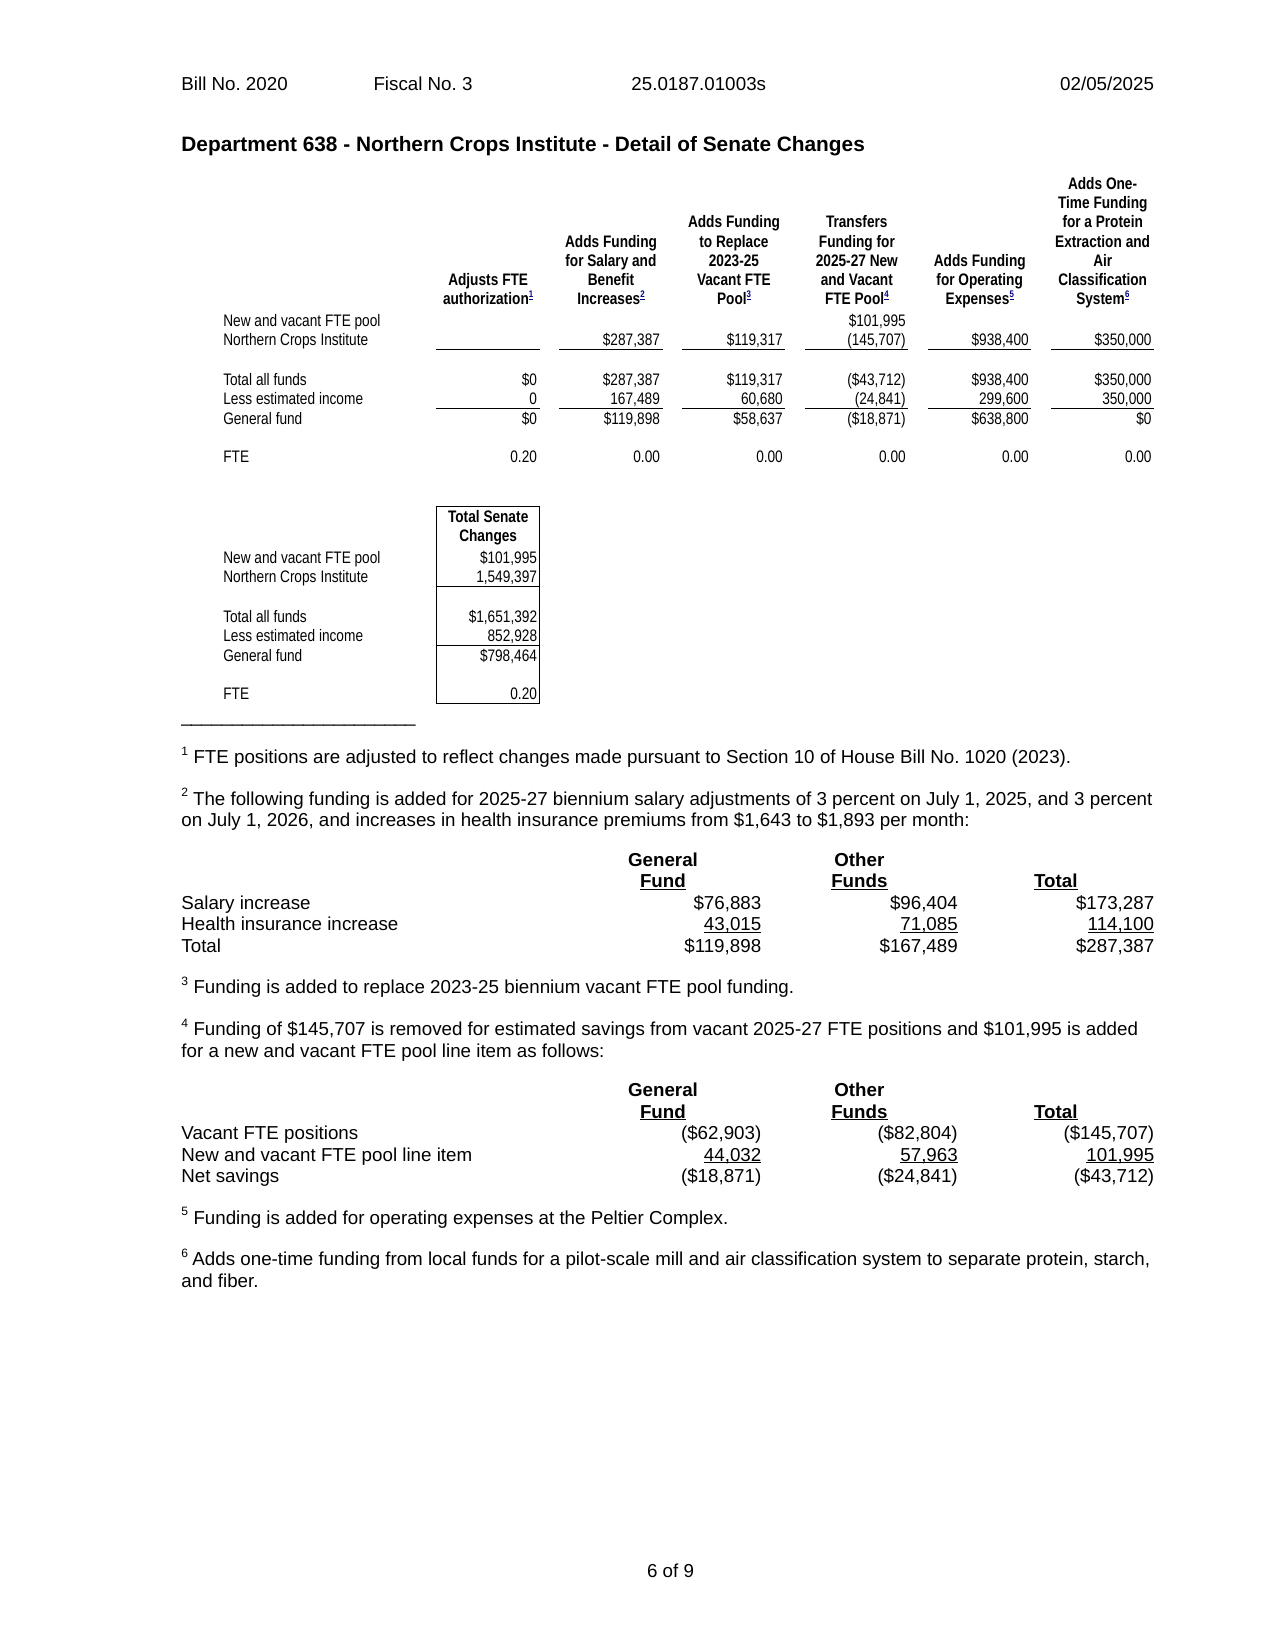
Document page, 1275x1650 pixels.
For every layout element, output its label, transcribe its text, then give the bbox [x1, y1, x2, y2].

table_cell [908, 370, 928, 389]
table_cell 0.20 [436, 447, 539, 466]
table_cell $287,387 [958, 935, 1154, 956]
table_header [417, 174, 436, 311]
table_cell 0.00 [1051, 447, 1154, 466]
table_cell [540, 330, 559, 349]
table_cell [663, 389, 682, 408]
table_header General Fund [565, 1079, 761, 1122]
table_cell [220, 665, 417, 684]
table_cell [785, 330, 805, 349]
table_cell [682, 428, 785, 447]
table_header [663, 174, 682, 311]
table_cell [559, 350, 662, 369]
table_cell [437, 587, 539, 606]
table_header [785, 174, 805, 311]
table_cell $1,651,392 [437, 606, 539, 626]
table_header Other Funds [761, 1079, 957, 1122]
table_cell [1031, 349, 1051, 369]
table_cell [417, 665, 436, 684]
table_cell $119,898 [559, 409, 662, 428]
table_cell [663, 370, 682, 389]
table_cell [908, 447, 928, 466]
table_cell [785, 408, 805, 428]
table_cell [908, 349, 928, 369]
table_cell 299,600 [928, 389, 1031, 408]
table_cell 114,100 [958, 913, 1154, 935]
table_header Total [958, 1079, 1154, 1122]
table_cell 44,032 [565, 1144, 761, 1165]
text 5 Funding is added for operating expenses at the Peltier Complex. [181, 1204, 1154, 1228]
table_cell [540, 349, 559, 369]
table_cell 350,000 [1051, 389, 1154, 408]
table_cell $287,387 [559, 370, 662, 389]
table_header Other Funds [761, 849, 957, 892]
table_cell $96,404 [761, 892, 957, 913]
table_cell [436, 311, 539, 330]
table_cell [220, 586, 417, 606]
table_cell [1031, 311, 1051, 330]
table_cell [908, 330, 928, 349]
table_cell [417, 447, 436, 466]
table_cell ($18,871) [805, 409, 908, 428]
table_header General Fund [565, 849, 761, 892]
table_cell 1,549,397 [437, 567, 539, 586]
table_cell [436, 428, 539, 447]
table_cell 167,489 [559, 389, 662, 408]
table_cell Less estimated income [220, 389, 417, 408]
table_cell $287,387 [559, 330, 662, 349]
table_cell $119,317 [682, 330, 785, 349]
table_cell [417, 389, 436, 408]
table_cell $173,287 [958, 892, 1154, 913]
table_cell [220, 349, 417, 369]
table_cell $119,898 [565, 935, 761, 956]
table_cell ($43,712) [805, 370, 908, 389]
table_cell [663, 311, 682, 330]
table_cell [1031, 370, 1051, 389]
table_cell [437, 665, 539, 684]
table_cell $350,000 [1051, 370, 1154, 389]
table_cell [785, 349, 805, 369]
table_header [181, 849, 564, 892]
table_cell Net savings [181, 1165, 564, 1187]
table_header Adds Funding for Operating Expenses5 [928, 174, 1031, 311]
table_cell [908, 428, 928, 447]
table_cell [417, 330, 436, 349]
table_cell [417, 626, 436, 645]
table_cell $0 [436, 409, 539, 428]
table_cell $638,800 [928, 409, 1031, 428]
table_cell [417, 428, 436, 447]
table_cell General fund [220, 645, 417, 665]
table_cell Total all funds [220, 606, 417, 626]
table_cell 0.20 [437, 684, 539, 703]
table_cell [663, 408, 682, 428]
table_cell $101,995 [805, 311, 908, 330]
table_header Adds One-Time Funding for a Protein Extraction and Air Classification System6 [1051, 174, 1154, 311]
table_cell [559, 428, 662, 447]
table_cell [785, 311, 805, 330]
table_cell [1031, 428, 1051, 447]
table_cell [663, 330, 682, 349]
table_cell $798,464 [437, 646, 539, 665]
table_cell $76,883 [565, 892, 761, 913]
text Department 638 - Northern Crops Institute - Detail of Senate Changes [181, 132, 1154, 156]
table_cell Health insurance increase [181, 913, 564, 935]
table_cell [1031, 447, 1051, 466]
table_cell [540, 428, 559, 447]
table_cell [417, 311, 436, 330]
table_header Adds Funding to Replace 2023-25 Vacant FTE Pool3 [682, 174, 785, 311]
table_cell [540, 311, 559, 330]
table_cell [540, 389, 559, 408]
table_cell General fund [220, 408, 417, 428]
table_cell [682, 311, 785, 330]
table_header [417, 506, 436, 548]
table_cell [1051, 350, 1154, 369]
text 2 The following funding is added for 2025-27 biennium salary adjustments of 3 percent on July 1, 2025, and 3 percent on July 1, 2026, and increases in health insurance premiums from $1,643 to $1,893 per month: [181, 785, 1154, 831]
text 3 Funding is added to replace 2023-25 biennium vacant FTE pool funding. [181, 974, 1154, 998]
table_cell [663, 428, 682, 447]
table_cell $119,317 [682, 370, 785, 389]
text 1 FTE positions are adjusted to reflect changes made pursuant to Section 10 of House Bill No. 1020 (2023). [181, 744, 1154, 768]
text 6 Adds one-time funding from local funds for a pilot-scale mill and air classification system to separate protein, starch, and fiber. [181, 1246, 1154, 1292]
table_cell Northern Crops Institute [220, 567, 417, 586]
table_cell [928, 428, 1031, 447]
table_cell [417, 606, 436, 626]
table_cell [417, 408, 436, 428]
table_header Adjusts FTE authorization1 [436, 174, 539, 311]
table_header [1031, 174, 1051, 311]
table_cell [663, 349, 682, 369]
table_cell [805, 428, 908, 447]
table_cell [417, 567, 436, 586]
table_cell Total [181, 935, 564, 956]
table_header [220, 506, 417, 548]
table_cell FTE [220, 447, 417, 466]
table_cell Northern Crops Institute [220, 330, 417, 349]
table_cell [663, 447, 682, 466]
table_cell [417, 684, 436, 703]
table_cell $938,400 [928, 370, 1031, 389]
table_header [220, 174, 417, 311]
table_cell [1051, 311, 1154, 330]
table_cell [417, 645, 436, 665]
text 4 Funding of $145,707 is removed for estimated savings from vacant 2025-27 FTE positions and $101,995 is added for a new and vacant FTE pool line item as follows: [181, 1016, 1154, 1061]
table_cell 0.00 [682, 447, 785, 466]
table_cell 0.00 [928, 447, 1031, 466]
table_cell [785, 370, 805, 389]
table_cell ($43,712) [958, 1165, 1154, 1187]
table_cell Total all funds [220, 370, 417, 389]
table_cell ($82,804) [761, 1122, 957, 1144]
table_cell 0.00 [805, 447, 908, 466]
table_cell 71,085 [761, 913, 957, 935]
table_cell ($145,707) [958, 1122, 1154, 1144]
table_cell ($18,871) [565, 1165, 761, 1187]
table_cell ($24,841) [761, 1165, 957, 1187]
table_cell 57,963 [761, 1144, 957, 1165]
table_header [181, 1079, 564, 1122]
table_cell [559, 311, 662, 330]
table_header [908, 174, 928, 311]
table_cell [540, 447, 559, 466]
table_cell $938,400 [928, 330, 1031, 349]
table_header Total Senate Changes [437, 507, 539, 548]
table_header [540, 174, 559, 311]
table_cell [785, 447, 805, 466]
table_cell [928, 311, 1031, 330]
table_cell 43,015 [565, 913, 761, 935]
table_cell [785, 389, 805, 408]
table_cell $0 [436, 370, 539, 389]
table_header Total [958, 849, 1154, 892]
table_cell New and vacant FTE pool line item [181, 1144, 564, 1165]
table_cell ($62,903) [565, 1122, 761, 1144]
table_cell (145,707) [805, 330, 908, 349]
table_cell [1031, 389, 1051, 408]
table_cell [436, 330, 539, 349]
table_cell 60,680 [682, 389, 785, 408]
table_cell [220, 428, 417, 447]
table_cell 0 [436, 389, 539, 408]
table_cell 0.00 [559, 447, 662, 466]
table_cell [417, 548, 436, 567]
table_cell New and vacant FTE pool [220, 311, 417, 330]
table_cell $58,637 [682, 409, 785, 428]
table_cell [908, 311, 928, 330]
table_cell [908, 389, 928, 408]
table_cell [540, 408, 559, 428]
table_cell $350,000 [1051, 330, 1154, 349]
table_cell [908, 408, 928, 428]
table_cell $167,489 [761, 935, 957, 956]
table_cell (24,841) [805, 389, 908, 408]
table_cell [1031, 408, 1051, 428]
table_cell Less estimated income [220, 626, 417, 645]
table_cell [1031, 330, 1051, 349]
table_cell New and vacant FTE pool [220, 548, 417, 567]
table_cell [682, 350, 785, 369]
table_cell [436, 350, 539, 369]
table_cell [785, 428, 805, 447]
table_cell [1051, 428, 1154, 447]
table_cell [417, 370, 436, 389]
table_cell [928, 350, 1031, 369]
table_cell [417, 586, 436, 606]
table_cell [540, 370, 559, 389]
table_cell Salary increase [181, 892, 564, 913]
table_cell $0 [1051, 409, 1154, 428]
table_cell [805, 350, 908, 369]
table_cell Vacant FTE positions [181, 1122, 564, 1144]
table_cell $101,995 [437, 548, 539, 567]
table_header Transfers Funding for 2025-27 New and Vacant FTE Pool4 [805, 174, 908, 311]
table_header Adds Funding for Salary and Benefit Increases2 [559, 174, 662, 311]
table_cell 852,928 [437, 626, 539, 645]
table_cell 101,995 [958, 1144, 1154, 1165]
table_cell [417, 349, 436, 369]
table_cell FTE [220, 684, 417, 703]
